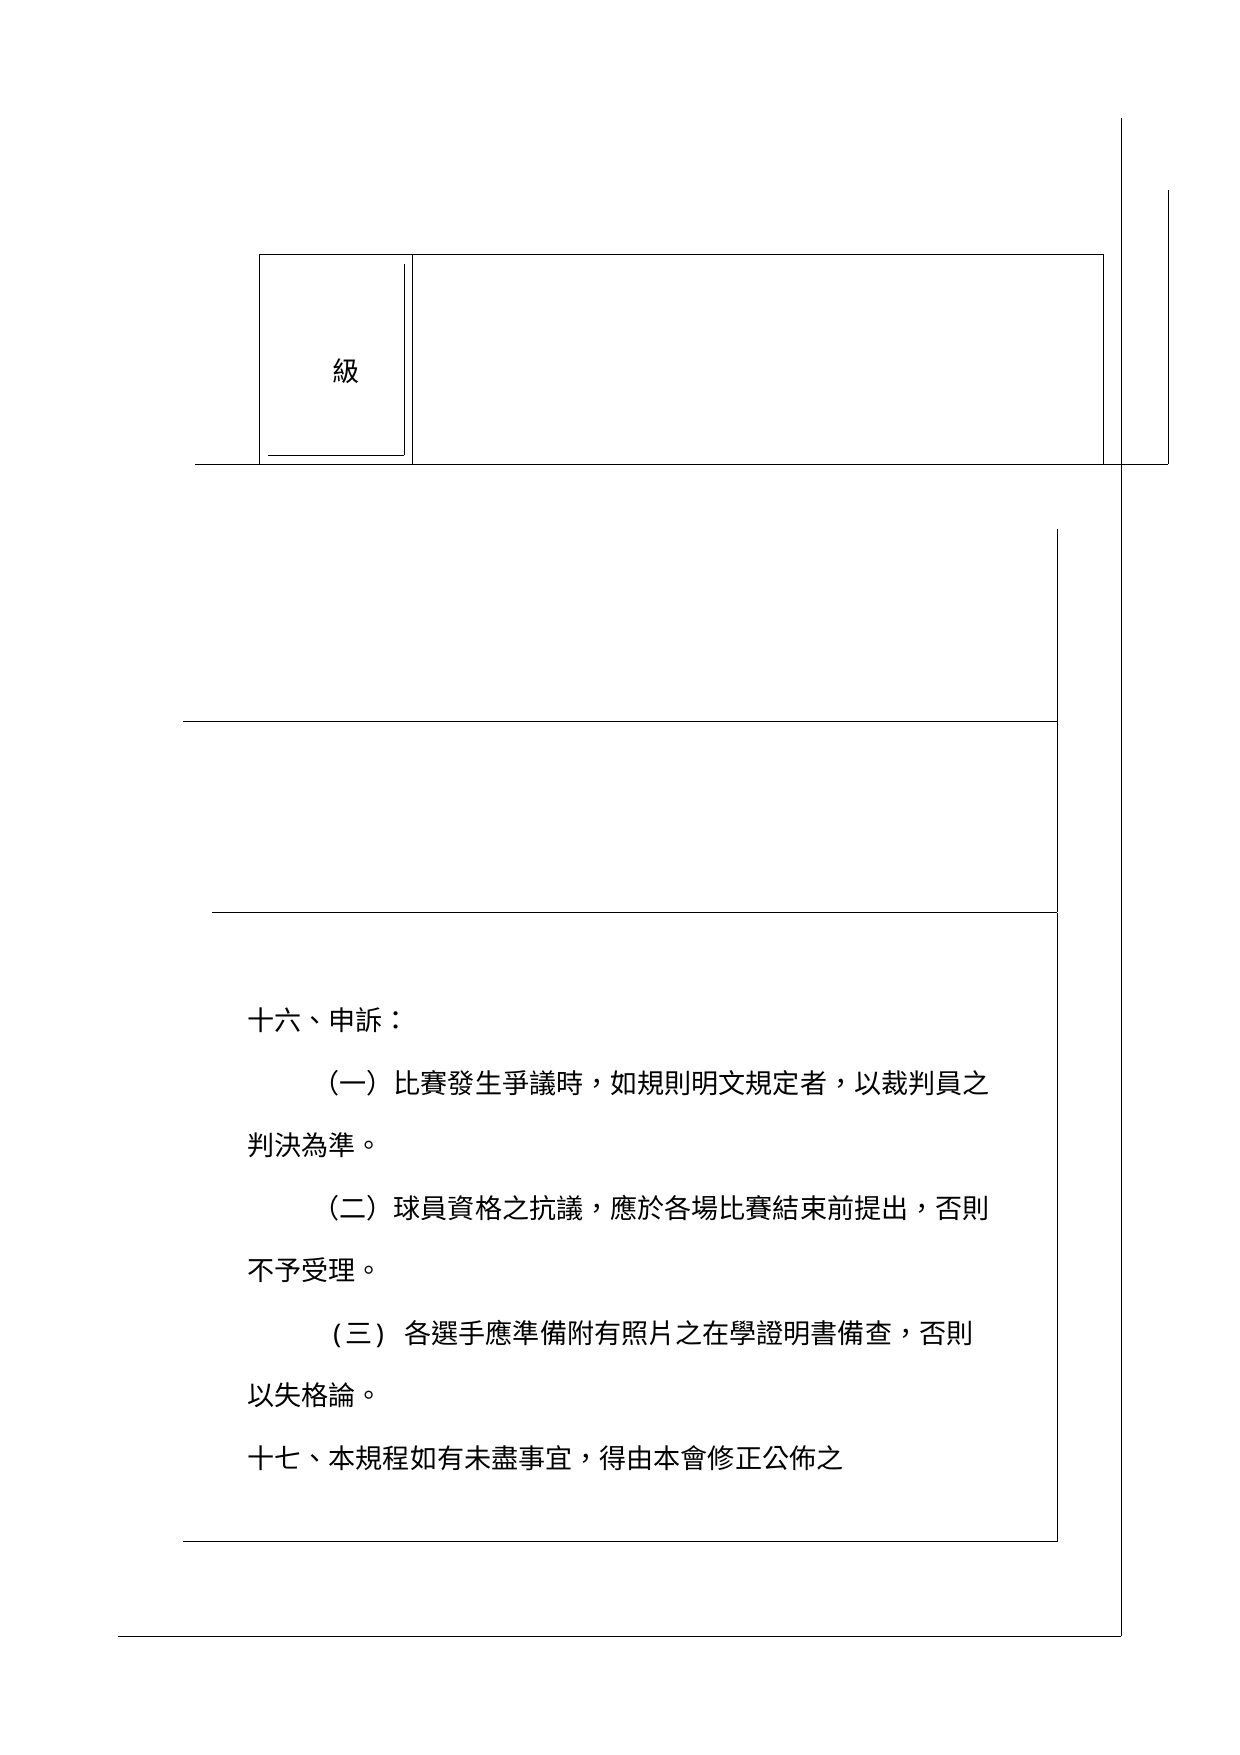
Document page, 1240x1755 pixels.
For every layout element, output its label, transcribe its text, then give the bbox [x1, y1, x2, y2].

text （一）比賽發生爭議時，如規則明文規定者，以裁判員之判決為準。 [183, 1039, 1057, 1164]
text （二）球員資格之抗議，應於各場比賽結束前提出，否則不予受理。 [183, 1164, 1057, 1289]
text (三) 各選手應準備附有照片之在學證明書備查，否則以失格論。 [183, 1289, 1057, 1414]
table_cell [413, 255, 1103, 463]
text 十六、申訴： [183, 912, 1057, 1039]
table_cell 級 [260, 255, 412, 463]
text 十七、本規程如有未盡事宜，得由本會修正公佈之 [183, 1414, 1057, 1541]
